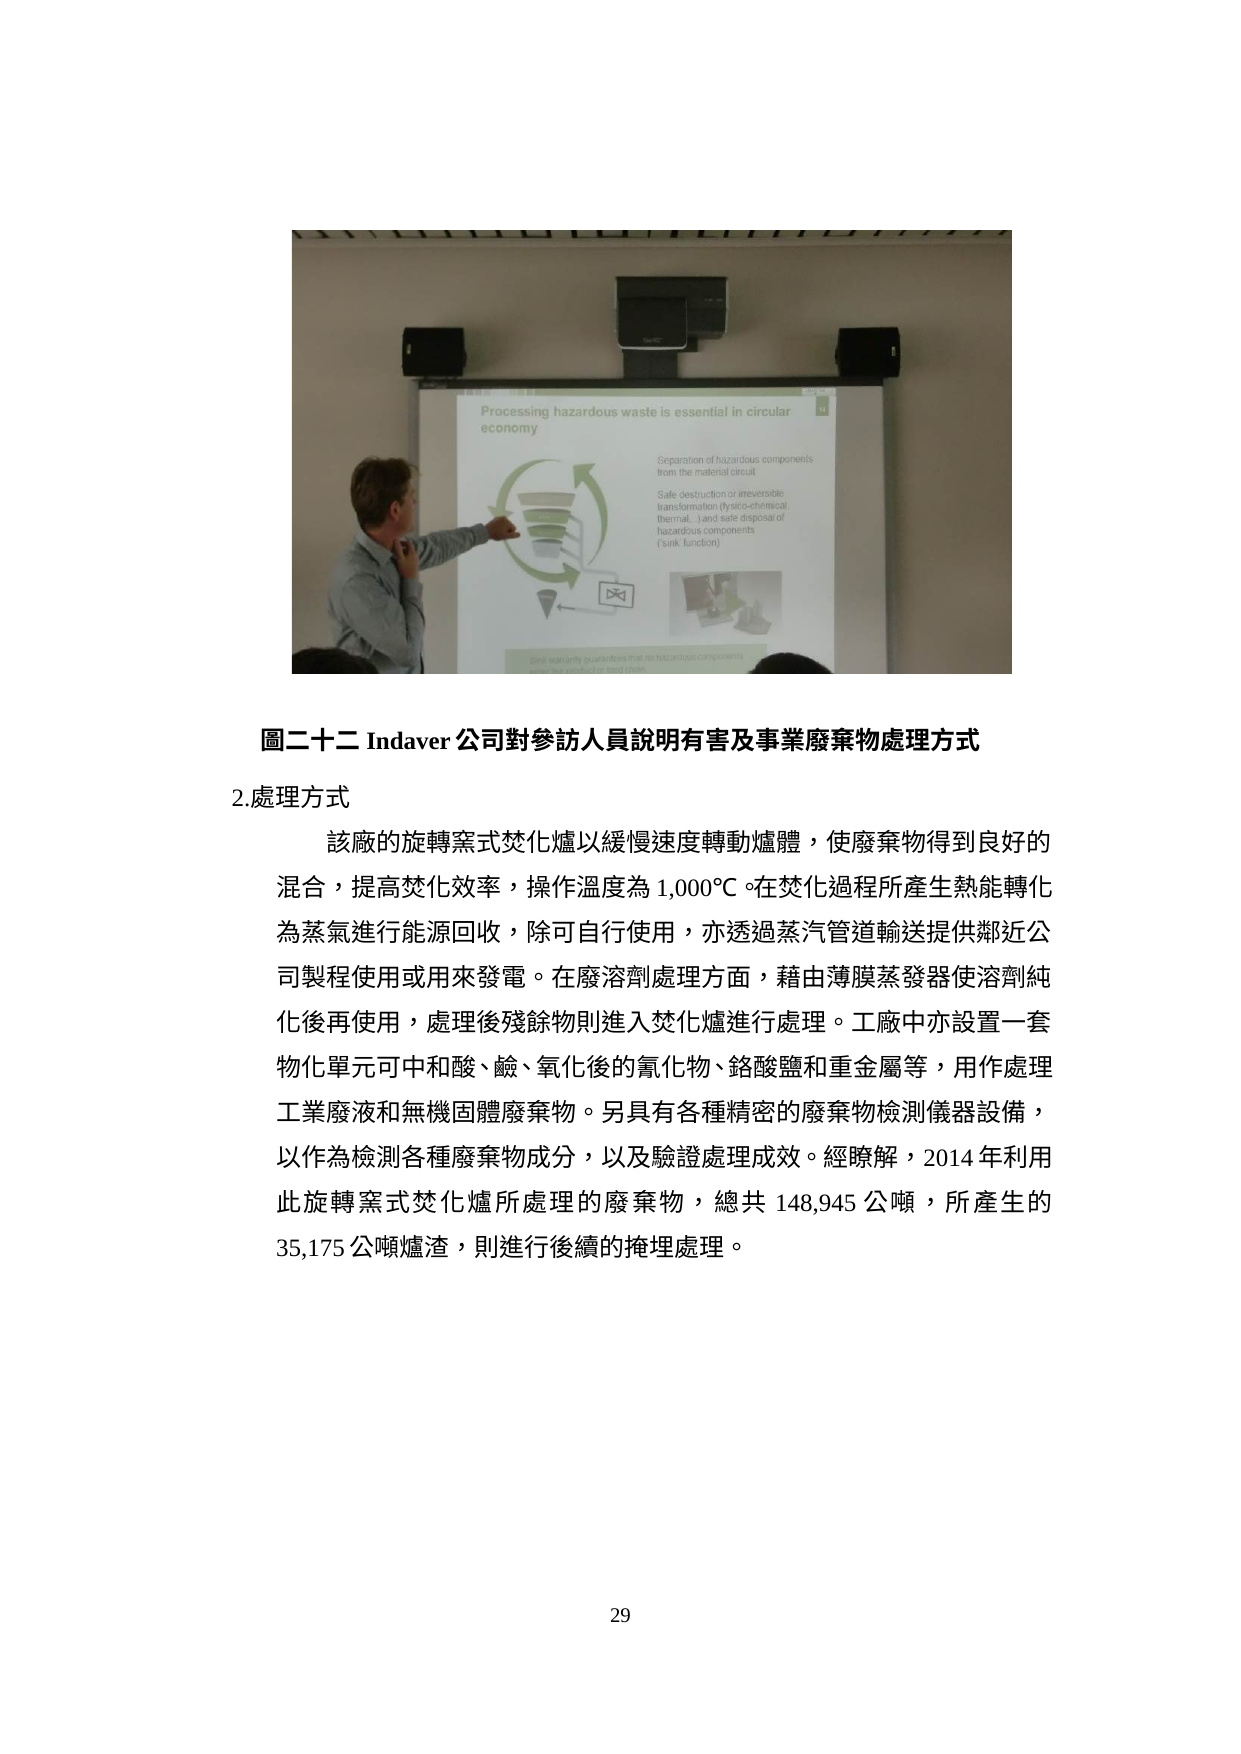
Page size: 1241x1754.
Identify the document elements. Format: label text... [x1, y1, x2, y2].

subtitle 圖二十二 Indaver公司對參訪人員說明有害及事業廢棄物處理方式 [187, 720, 1053, 757]
text 該廠的旋轉窯式焚化爐以緩慢速度轉動爐體，使廢棄物得到良好的混合，提高焚化效率，操作溫度為1,000℃。在焚化過程所產生熱能轉化為蒸氣進行能源回收，除可自行使用，亦透過蒸汽管道輸送提供鄰近公司製程使用或用來發電。在廢溶劑處理方面，藉由薄膜蒸發器使溶劑純化後再使用，處理後殘餘物則進入焚化爐進行處理。工廠中亦設置一套物化單元可中和酸、鹼、氧化後的氰化物、鉻酸鹽和重金屬等，用作處理工業廢液和無機固體廢棄物。另具有各種精密的廢棄物檢測儀器設備，以作為檢測各種廢棄物成分，以及驗證處理成效。經瞭解，2014年利用此旋轉窯式焚化爐所處理的廢棄物，總共148,945公噸，所產生的35,175公噸爐渣，則進行後續的掩埋處理。 [276, 822, 1053, 1264]
text 2.處理方式 [224, 777, 1053, 814]
picture [291, 230, 1012, 674]
